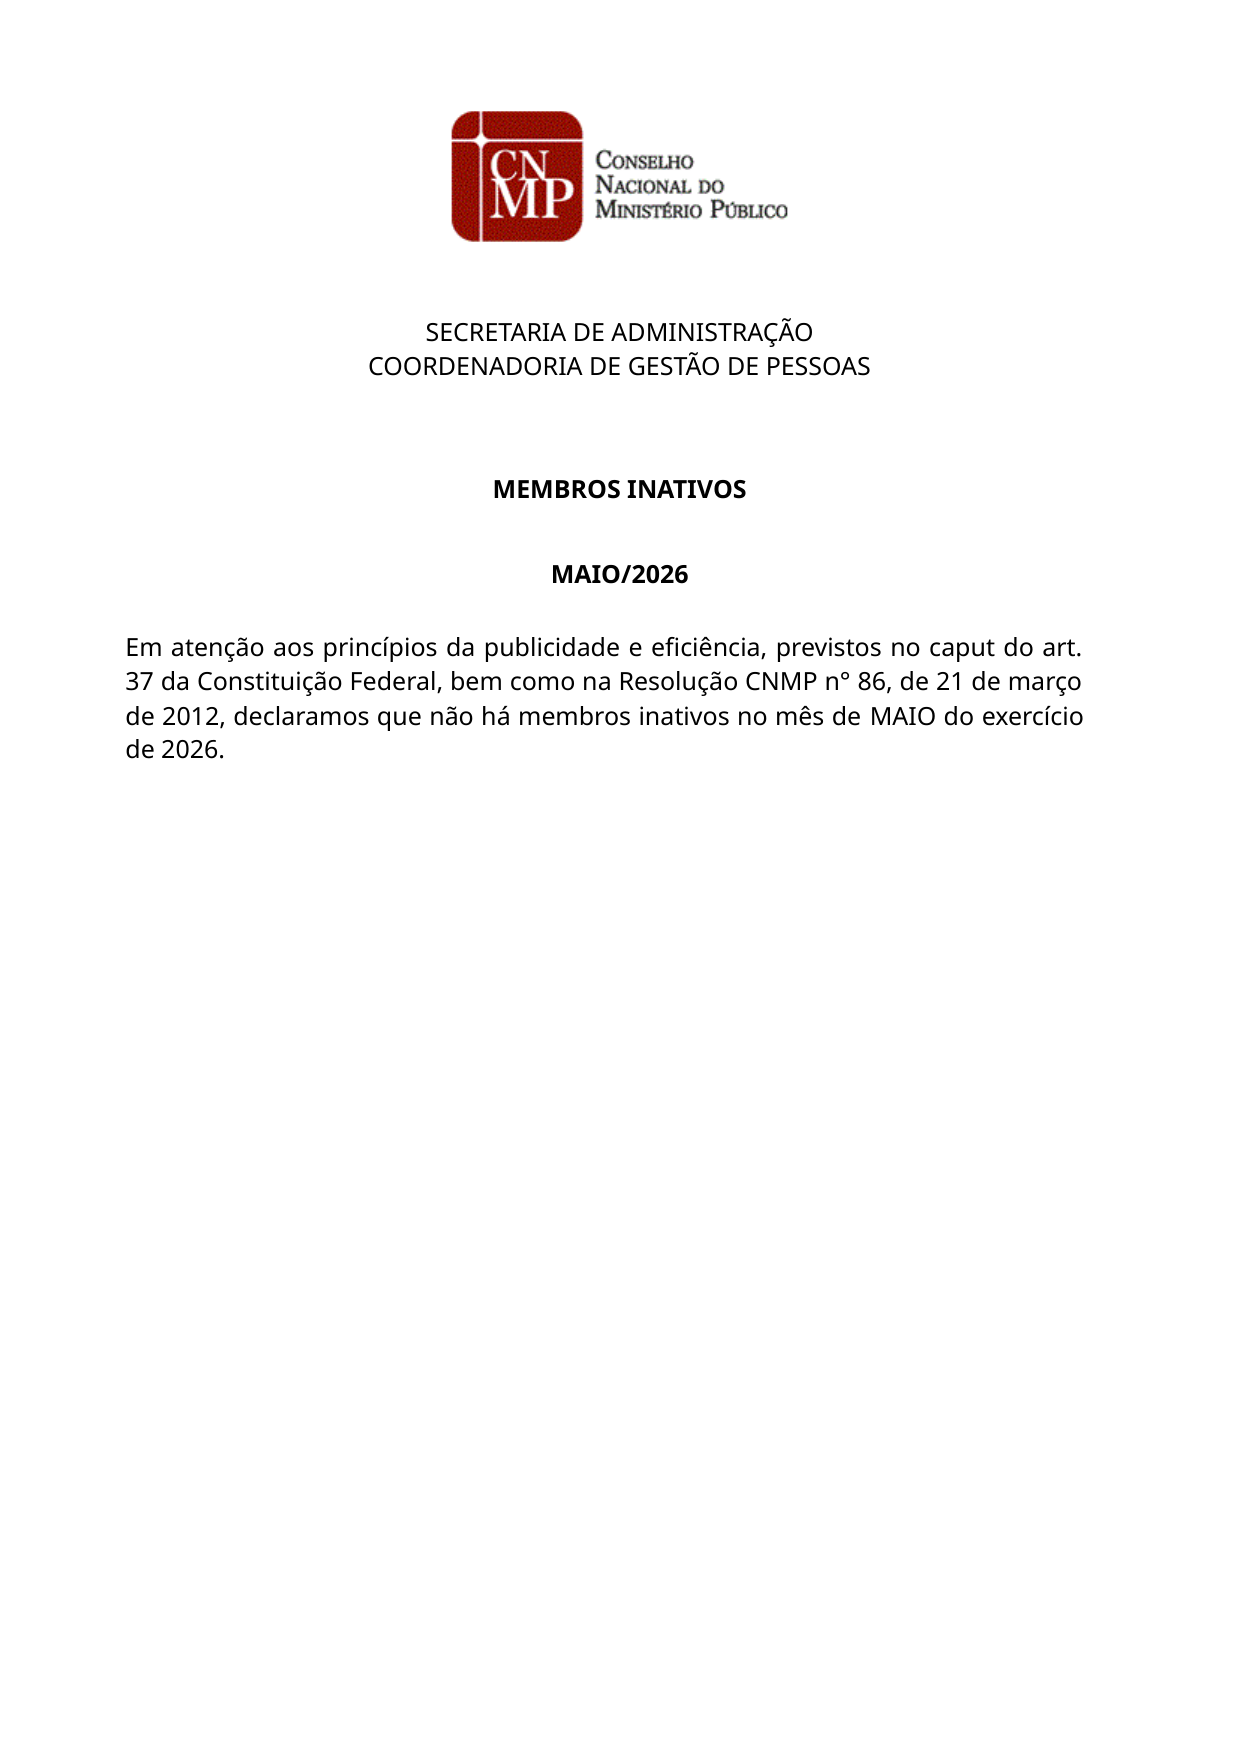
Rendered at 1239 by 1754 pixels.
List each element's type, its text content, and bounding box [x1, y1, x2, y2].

table_cell [802, 518, 1084, 556]
table_cell [125, 386, 434, 461]
table_header [1084, 0, 1198, 105]
table_cell [1198, 518, 1239, 556]
table_cell [1198, 556, 1239, 589]
table_cell Em atenção aos princípios da publicidade e eficiência, previstos no caput do art. 37 da Constituição Federal, bem como na Resolução CNMP n° 86, de 21 de março de 2012, declaramos que não há membros inativos no mês de MAIO do exercício de 2026. [125, 630, 1084, 769]
table_cell [434, 248, 802, 315]
table_cell [41, 518, 125, 556]
table_cell [41, 248, 125, 315]
table_header [41, 0, 125, 105]
table_cell [434, 386, 802, 461]
table_cell [1198, 461, 1239, 517]
table_cell [1084, 248, 1198, 315]
table_header [434, 0, 802, 105]
table_cell [125, 105, 434, 247]
table_cell [0, 590, 41, 630]
table_cell [802, 248, 1084, 315]
table_cell [802, 105, 1084, 247]
table_cell [802, 386, 1084, 461]
table_cell [1198, 248, 1239, 315]
table_cell [1198, 630, 1239, 769]
table_cell [0, 315, 41, 386]
table_cell [41, 386, 125, 461]
table_cell [41, 590, 125, 630]
table_cell [434, 518, 802, 556]
table_cell [125, 590, 434, 630]
table_cell [1084, 518, 1198, 556]
table_cell MEMBROS INATIVOS [41, 461, 1198, 517]
table_cell [1198, 386, 1239, 461]
table_cell [0, 630, 41, 769]
table_cell [1198, 105, 1239, 247]
table_cell [0, 556, 41, 589]
table_header [802, 0, 1084, 105]
table_cell [798, 105, 802, 247]
table_cell [0, 386, 41, 461]
table_header [1198, 0, 1239, 105]
table_cell [1084, 590, 1198, 630]
table_cell [1084, 105, 1198, 247]
table_cell [0, 518, 41, 556]
table_cell [1198, 590, 1239, 630]
table_header [0, 0, 41, 105]
table_cell [0, 105, 41, 247]
table_cell [0, 248, 41, 315]
table_cell [41, 630, 125, 769]
table_cell [1084, 386, 1198, 461]
table_cell [41, 105, 125, 247]
table_cell [802, 590, 1084, 630]
table_cell [0, 461, 41, 517]
table_cell [434, 590, 802, 630]
table_cell SECRETARIA DE ADMINISTRAÇÃO COORDENADORIA DE GESTÃO DE PESSOAS [41, 315, 1198, 386]
table_cell [125, 248, 434, 315]
table_header [125, 0, 434, 105]
table_cell [1084, 630, 1198, 769]
table_cell MAIO/2026 [41, 556, 1198, 589]
table_cell [125, 518, 434, 556]
table_cell [1198, 315, 1239, 386]
